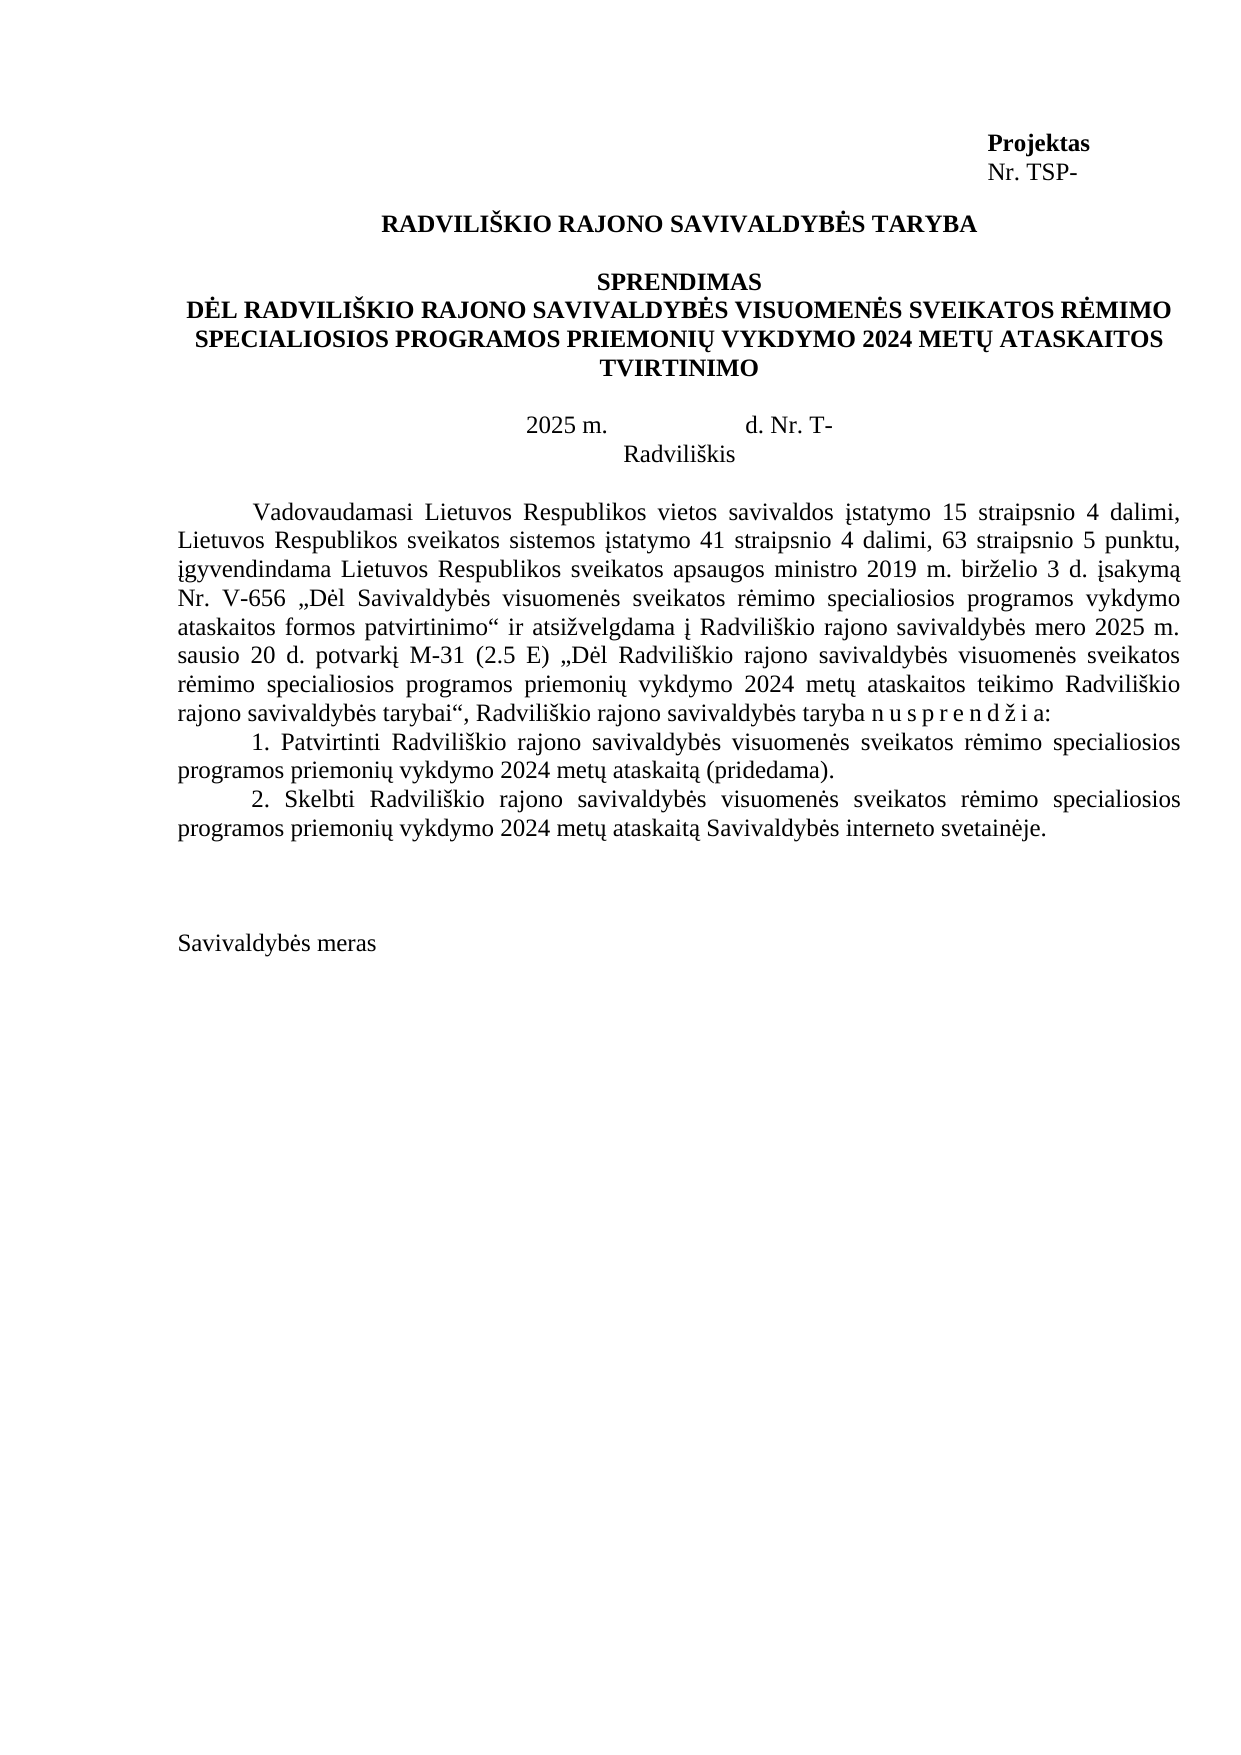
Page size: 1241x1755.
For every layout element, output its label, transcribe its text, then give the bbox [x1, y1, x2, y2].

text DĖL RADVILIŠKIO RAJONO SAVIVALDYBĖS VISUOMENĖS SVEIKATOS RĖMIMO SPECIALIOSIOS PROGRAMOS PRIEMONIŲ VYKDYMO 2024 METŲ ATASKAITOS TVIRTINIMO [177, 296, 1181, 382]
text Savivaldybės meras [177, 928, 1181, 957]
text Nr. TSP- [987, 157, 1181, 185]
text RADVILIŠKIO rajono savivaldybės taryba [177, 209, 1181, 238]
text 2025 m. d. Nr. T- [177, 411, 1181, 439]
text SPRENDIMAS [177, 267, 1181, 296]
text 1. Patvirtinti Radviliškio rajono savivaldybės visuomenės sveikatos rėmimo specialiosios programos priemonių vykdymo 2024 metų ataskaitą (pridedama). [177, 727, 1181, 784]
text Projektas [987, 128, 1181, 157]
text Radviliškis [177, 439, 1181, 468]
text Vadovaudamasi Lietuvos Respublikos vietos savivaldos įstatymo 15 straipsnio 4 dalimi, Lietuvos Respublikos sveikatos sistemos įstatymo 41 straipsnio 4 dalimi, 63 straipsnio 5 punktu, įgyvendindama Lietuvos Respublikos sveikatos apsaugos ministro 2019 m. birželio 3 d. įsakymą Nr. V-656 „Dėl Savivaldybės visuomenės sveikatos rėmimo specialiosios programos vykdymo ataskaitos formos patvirtinimo“ ir atsižvelgdama į Radviliškio rajono savivaldybės mero 2025 m. sausio 20 d. potvarkį M-31 (2.5 E) „Dėl Radviliškio rajono savivaldybės visuomenės sveikatos rėmimo specialiosios programos priemonių vykdymo 2024 metų ataskaitos teikimo Radviliškio rajono savivaldybės tarybai“, Radviliškio rajono savivaldybės taryba nusprendžia: [177, 497, 1181, 727]
text 2. Skelbti Radviliškio rajono savivaldybės visuomenės sveikatos rėmimo specialiosios programos priemonių vykdymo 2024 metų ataskaitą Savivaldybės interneto svetainėje. [177, 784, 1181, 842]
